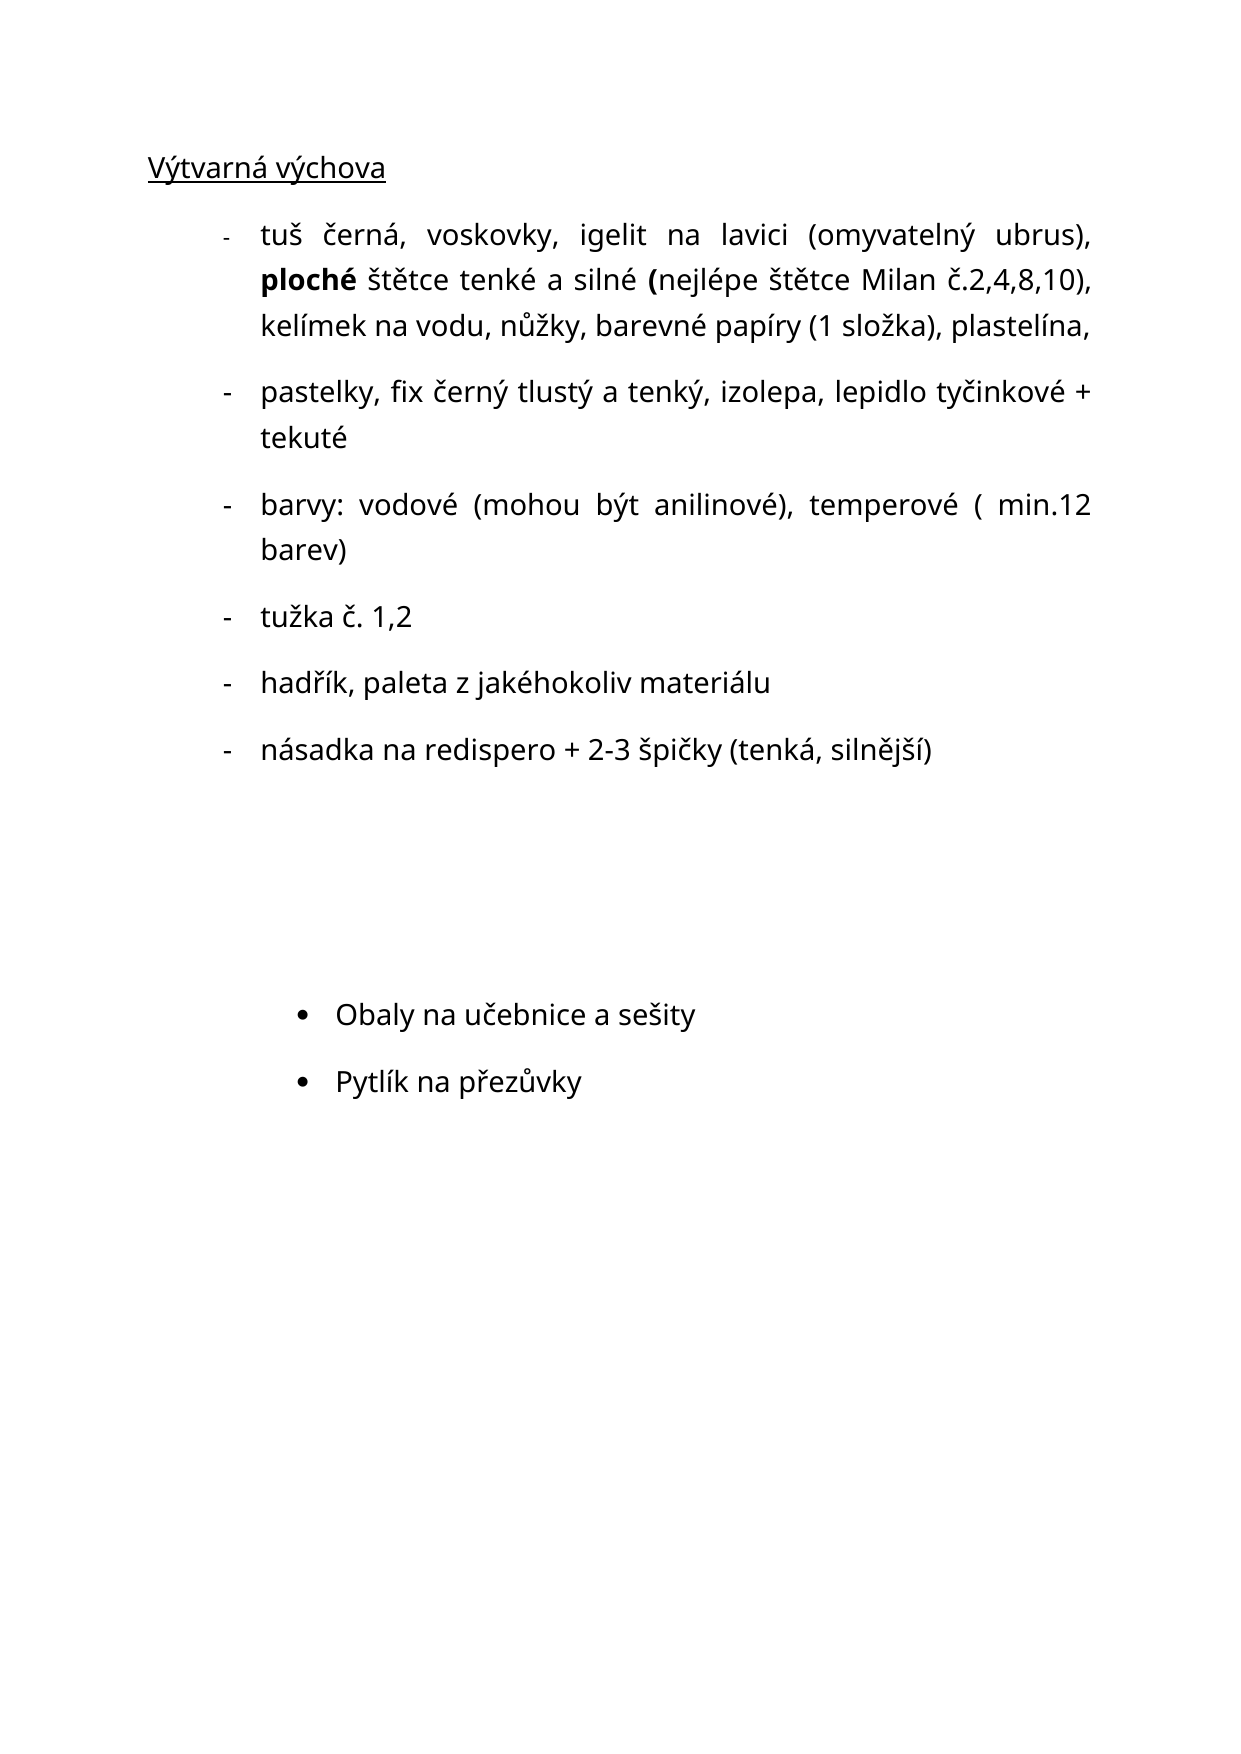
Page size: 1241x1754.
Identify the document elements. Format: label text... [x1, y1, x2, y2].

list tuš černá, voskovky, igelit na lavici (omyvatelný ubrus), ploché štětce tenké a silné (nejlépe štětce Milan č.2,4,8,10), kelímek na vodu, nůžky, barevné papíry (1 složka), plastelína, [223, 214, 1093, 345]
list pastelky, fix černý tlustý a tenký, izolepa, lepidlo tyčinkové + tekuté [223, 372, 1093, 457]
text Výtvarná výchova [148, 148, 1093, 187]
list Pytlík na přezůvky [298, 1061, 1093, 1101]
list barvy: vodové (mohou být anilinové), temperové ( min.12 barev) [223, 484, 1093, 569]
list tužka č. 1,2 [223, 596, 1093, 636]
list násadka na redispero + 2-3 špičky (tenká, silnější) [223, 729, 1093, 768]
list hadřík, paleta z jakéhokoliv materiálu [223, 662, 1093, 702]
list Obaly na učebnice a sešity [298, 995, 1093, 1034]
